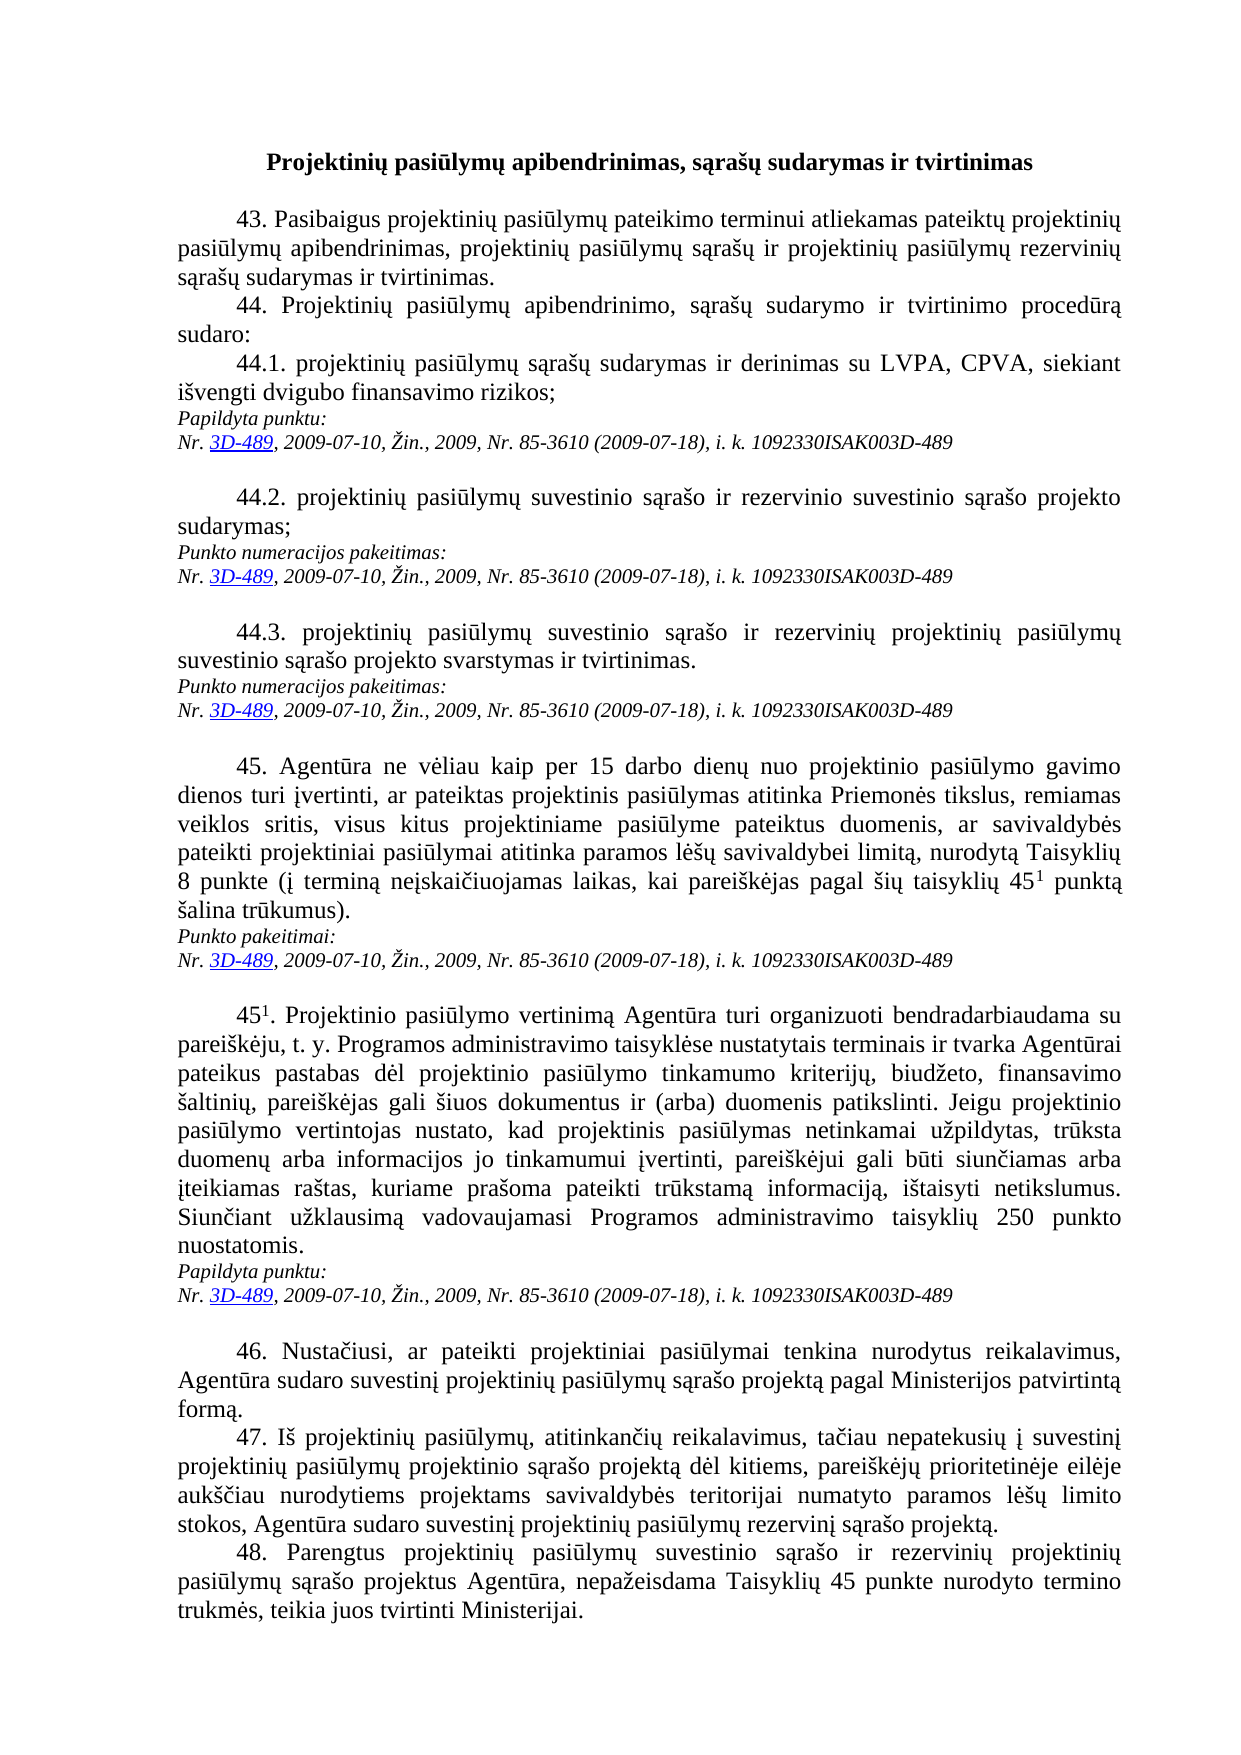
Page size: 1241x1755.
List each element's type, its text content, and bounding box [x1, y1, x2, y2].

text Papildyta punktu: [177, 406, 1122, 430]
text 48. Parengtus projektinių pasiūlymų suvestinio sąrašo ir rezervinių projektinių pasiūlymų sąrašo projektus Agentūra, nepažeisdama Taisyklių 45 punkte nurodyto termino trukmės, teikia juos tvirtinti Ministerijai. [177, 1537, 1122, 1624]
text Nr. 3D-489, 2009-07-10, Žin., 2009, Nr. 85-3610 (2009-07-18), i. k. 1092330ISAK003D-489 [177, 1283, 1122, 1307]
text Punkto numeracijos pakeitimas: [177, 540, 1122, 564]
text Nr. 3D-489, 2009-07-10, Žin., 2009, Nr. 85-3610 (2009-07-18), i. k. 1092330ISAK003D-489 [177, 430, 1122, 454]
text Papildyta punktu: [177, 1259, 1122, 1283]
text 43. Pasibaigus projektinių pasiūlymų pateikimo terminui atliekamas pateiktų projektinių pasiūlymų apibendrinimas, projektinių pasiūlymų sąrašų ir projektinių pasiūlymų rezervinių sąrašų sudarymas ir tvirtinimas. [177, 204, 1122, 291]
text Projektinių pasiūlymų apibendrinimas, sąrašų sudarymas ir tvirtinimas [177, 147, 1122, 176]
text 44.1. projektinių pasiūlymų sąrašų sudarymas ir derinimas su LVPA, CPVA, siekiant išvengti dvigubo finansavimo rizikos; [177, 348, 1122, 406]
text 45. Agentūra ne vėliau kaip per 15 darbo dienų nuo projektinio pasiūlymo gavimo dienos turi įvertinti, ar pateiktas projektinis pasiūlymas atitinka Priemonės tikslus, remiamas veiklos sritis, visus kitus projektiniame pasiūlyme pateiktus duomenis, ar savivaldybės pateikti projektiniai pasiūlymai atitinka paramos lėšų savivaldybei limitą, nurodytą Taisyklių 8 punkte (į terminą neįskaičiuojamas laikas, kai pareiškėjas pagal šių taisyklių 451 punktą šalina trūkumus). [177, 751, 1122, 924]
text 44. Projektinių pasiūlymų apibendrinimo, sąrašų sudarymo ir tvirtinimo procedūrą sudaro: [177, 291, 1122, 348]
text 44.3. projektinių pasiūlymų suvestinio sąrašo ir rezervinių projektinių pasiūlymų suvestinio sąrašo projekto svarstymas ir tvirtinimas. [177, 617, 1122, 674]
text 44.2. projektinių pasiūlymų suvestinio sąrašo ir rezervinio suvestinio sąrašo projekto sudarymas; [177, 482, 1122, 540]
text Nr. 3D-489, 2009-07-10, Žin., 2009, Nr. 85-3610 (2009-07-18), i. k. 1092330ISAK003D-489 [177, 948, 1122, 972]
text 46. Nustačiusi, ar pateikti projektiniai pasiūlymai tenkina nurodytus reikalavimus, Agentūra sudaro suvestinį projektinių pasiūlymų sąrašo projektą pagal Ministerijos patvirtintą formą. [177, 1336, 1122, 1422]
text Punkto numeracijos pakeitimas: [177, 674, 1122, 698]
text 451. Projektinio pasiūlymo vertinimą Agentūra turi organizuoti bendradarbiaudama su pareiškėju, t. y. Programos administravimo taisyklėse nustatytais terminais ir tvarka Agentūrai pateikus pastabas dėl projektinio pasiūlymo tinkamumo kriterijų, biudžeto, finansavimo šaltinių, pareiškėjas gali šiuos dokumentus ir (arba) duomenis patikslinti. Jeigu projektinio pasiūlymo vertintojas nustato, kad projektinis pasiūlymas netinkamai užpildytas, trūksta duomenų arba informacijos jo tinkamumui įvertinti, pareiškėjui gali būti siunčiamas arba įteikiamas raštas, kuriame prašoma pateikti trūkstamą informaciją, ištaisyti netikslumus. Siunčiant užklausimą vadovaujamasi Programos administravimo taisyklių 250 punkto nuostatomis. [177, 1001, 1122, 1259]
text Nr. 3D-489, 2009-07-10, Žin., 2009, Nr. 85-3610 (2009-07-18), i. k. 1092330ISAK003D-489 [177, 698, 1122, 722]
text Punkto pakeitimai: [177, 924, 1122, 948]
text 47. Iš projektinių pasiūlymų, atitinkančių reikalavimus, tačiau nepatekusių į suvestinį projektinių pasiūlymų projektinio sąrašo projektą dėl kitiems, pareiškėjų prioritetinėje eilėje aukščiau nurodytiems projektams savivaldybės teritorijai numatyto paramos lėšų limito stokos, Agentūra sudaro suvestinį projektinių pasiūlymų rezervinį sąrašo projektą. [177, 1422, 1122, 1537]
text Nr. 3D-489, 2009-07-10, Žin., 2009, Nr. 85-3610 (2009-07-18), i. k. 1092330ISAK003D-489 [177, 564, 1122, 588]
